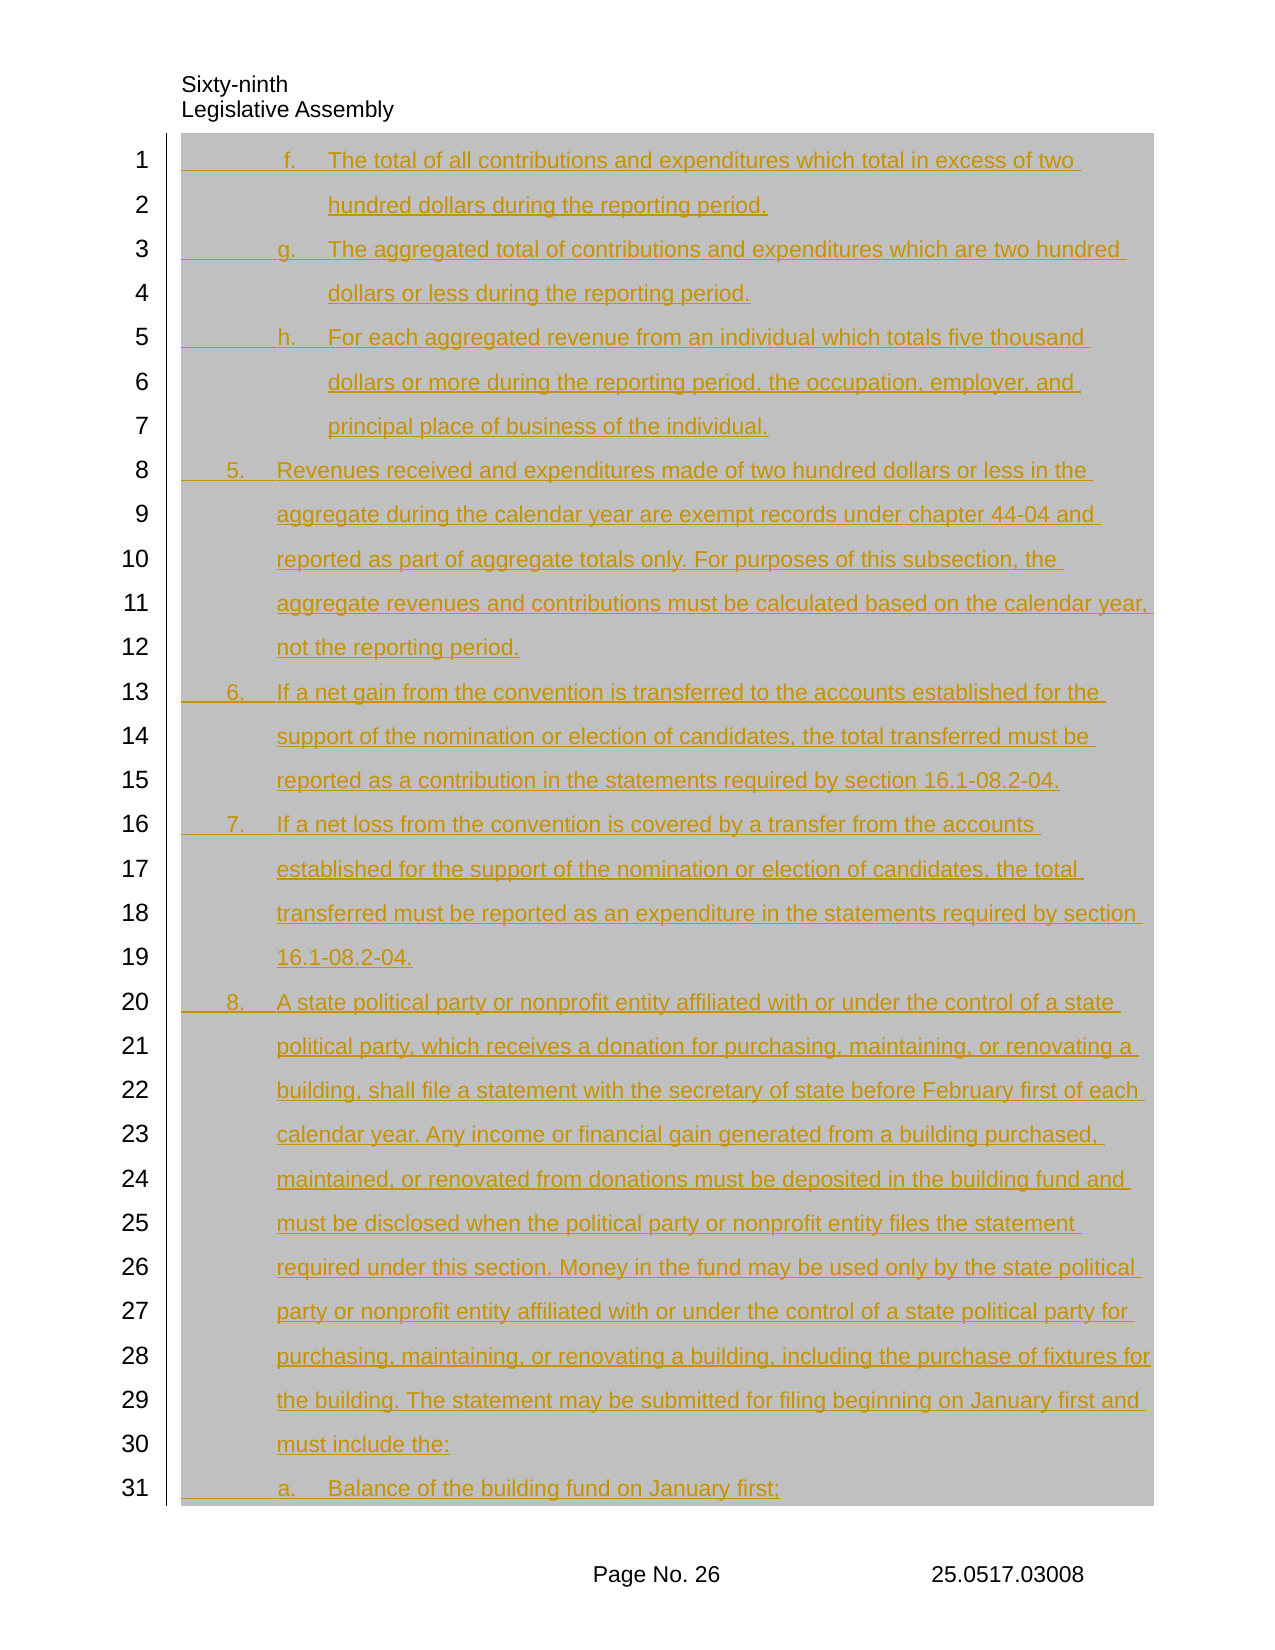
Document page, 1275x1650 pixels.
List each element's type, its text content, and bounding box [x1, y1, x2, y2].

text h. For each aggregated revenue from an individual which totals five thousand dollars or more during the reporting period, the occupation, employer, and principal place of business of the individual. [181, 310, 1154, 443]
text a. Balance of the building fund on January first; [181, 1461, 1154, 1506]
text 7. If a net loss from the convention is covered by a transfer from the accounts established for the support of the nomination or election of candidates, the total transferred must be reported as an expenditure in the statements required by section 16.1‑08.2‑04. [181, 797, 1154, 974]
text 6. If a net gain from the convention is transferred to the accounts established for the support of the nomination or election of candidates, the total transferred must be reported as a contribution in the statements required by section 16.1‑08.2‑04. [181, 664, 1154, 797]
text 5. Revenues received and expenditures made of two hundred dollars or less in the aggregate during the calendar year are exempt records under chapter 44‑04 and reported as part of aggregate totals only. For purposes of this subsection, the aggregate revenues and contributions must be calculated based on the calendar year, not the reporting period. [181, 443, 1154, 664]
text 8. A state political party or nonprofit entity affiliated with or under the control of a state political party, which receives a donation for purchasing, maintaining, or renovating a building, shall file a statement with the secretary of state before February first of each calendar year. Any income or financial gain generated from a building purchased, maintained, or renovated from donations must be deposited in the building fund and must be disclosed when the political party or nonprofit entity files the statement required under this section. Money in the fund may be used only by the state political party or nonprofit entity affiliated with or under the control of a state political party for purchasing, maintaining, or renovating a building, including the purchase of fixtures for the building. The statement may be submitted for filing beginning on January first and must include the: [181, 974, 1154, 1461]
text f. The total of all contributions and expenditures which total in excess of two hundred dollars during the reporting period. [181, 133, 1154, 222]
text g. The aggregated total of contributions and expenditures which are two hundred dollars or less during the reporting period. [181, 222, 1154, 310]
